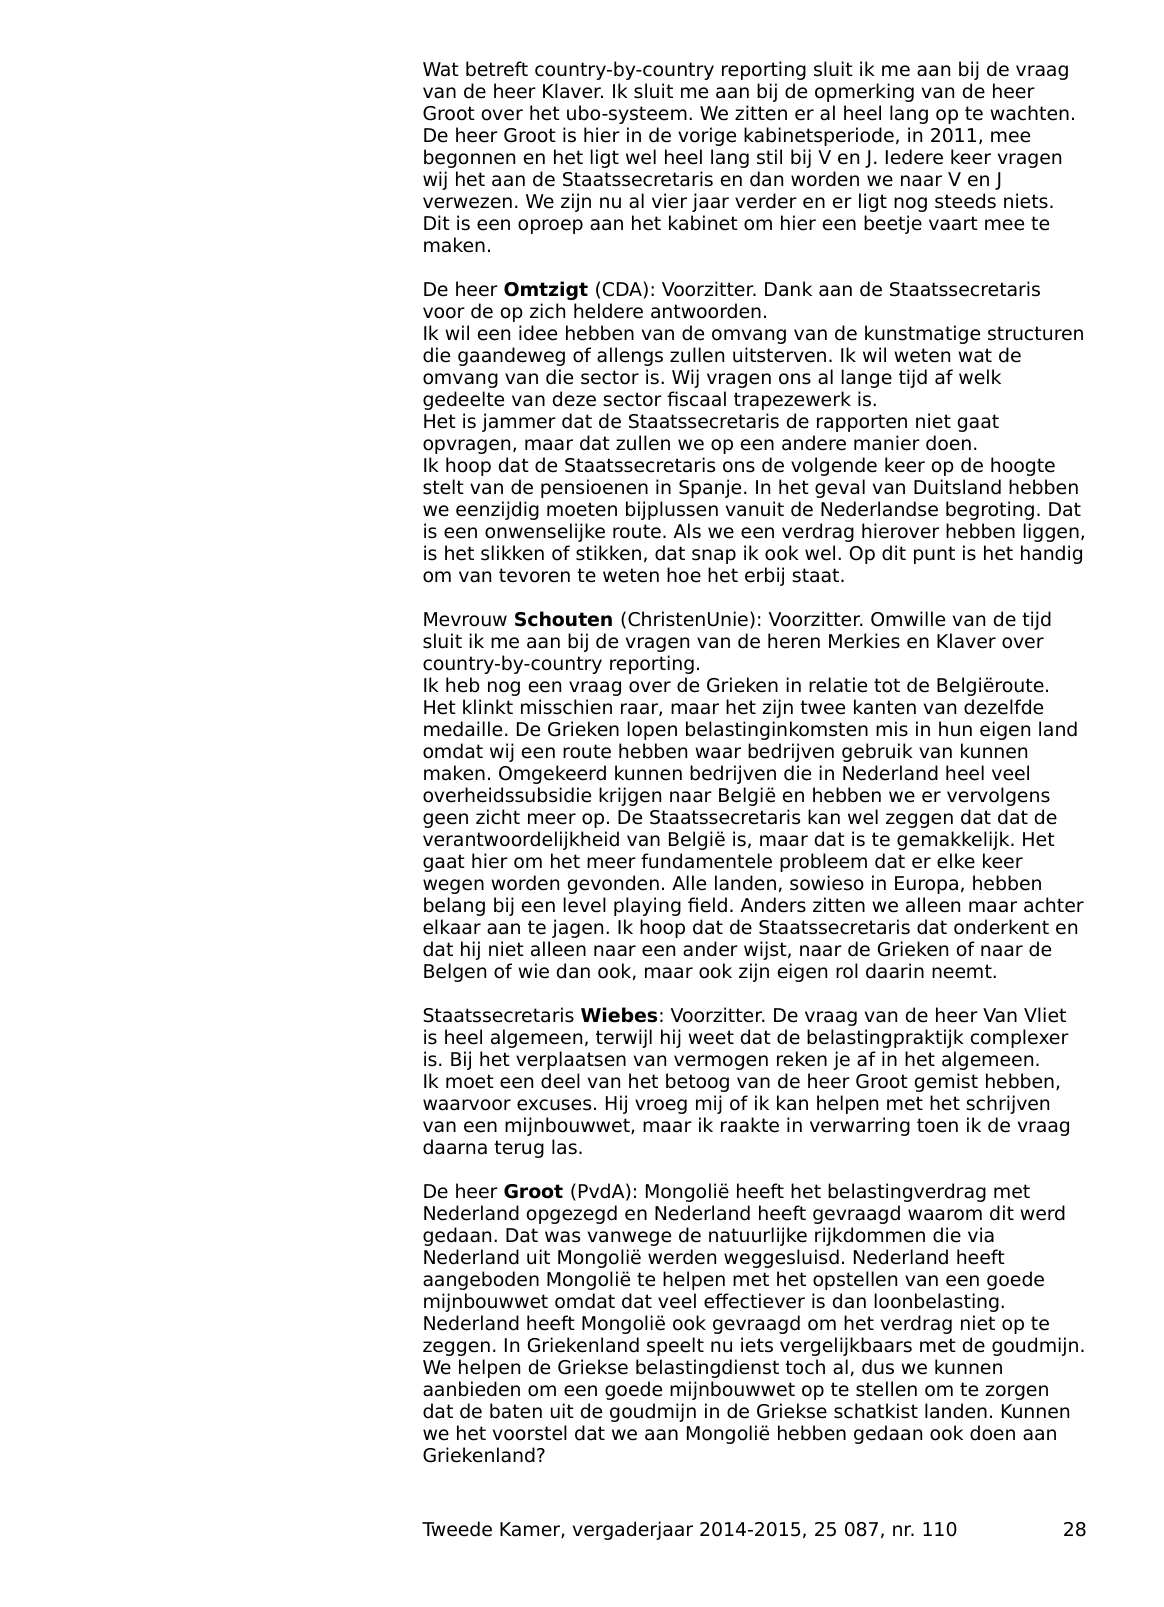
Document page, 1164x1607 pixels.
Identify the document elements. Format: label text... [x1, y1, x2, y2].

text Ik heb nog een vraag over de Grieken in relatie tot de Belgiëroute. Het klinkt misschien raar, maar het zijn twee kanten van dezelfde medaille. De Grieken lopen belastinginkomsten mis in hun eigen land omdat wij een route hebben waar bedrijven gebruik van kunnen maken. Omgekeerd kunnen bedrijven die in Nederland heel veel overheidssubsidie krijgen naar België en hebben we er vervolgens geen zicht meer op. De Staatssecretaris kan wel zeggen dat dat de verantwoordelijkheid van België is, maar dat is te gemakkelijk. Het gaat hier om het meer fundamentele probleem dat er elke keer wegen worden gevonden. Alle landen, sowieso in Europa, hebben belang bij een level playing field. Anders zitten we alleen maar achter elkaar aan te jagen. Ik hoop dat de Staatssecretaris dat onderkent en dat hij niet alleen naar een ander wijst, naar de Grieken of naar de Belgen of wie dan ook, maar ook zijn eigen rol daarin neemt. [422, 675, 1087, 983]
text De heer Omtzigt (CDA): Voorzitter. Dank aan de Staatssecretaris voor de op zich heldere antwoorden. [422, 279, 1087, 323]
text Ik moet een deel van het betoog van de heer Groot gemist hebben, waarvoor excuses. Hij vroeg mij of ik kan helpen met het schrijven van een mijnbouwwet, maar ik raakte in verwarring toen ik de vraag daarna terug las. [422, 1071, 1087, 1159]
text Staatssecretaris Wiebes: Voorzitter. De vraag van de heer Van Vliet is heel algemeen, terwijl hij weet dat de belastingpraktijk complexer is. Bij het verplaatsen van vermogen reken je af in het algemeen. [422, 1005, 1087, 1071]
text Wat betreft country-by-country reporting sluit ik me aan bij de vraag van de heer Klaver. Ik sluit me aan bij de opmerking van de heer Groot over het ubo-systeem. We zitten er al heel lang op te wachten. De heer Groot is hier in de vorige kabinetsperiode, in 2011, mee begonnen en het ligt wel heel lang stil bij V en J. Iedere keer vragen wij het aan de Staatssecretaris en dan worden we naar V en J verwezen. We zijn nu al vier jaar verder en er ligt nog steeds niets. Dit is een oproep aan het kabinet om hier een beetje vaart mee te maken. [422, 59, 1087, 257]
text De heer Groot (PvdA): Mongolië heeft het belastingverdrag met Nederland opgezegd en Nederland heeft gevraagd waarom dit werd gedaan. Dat was vanwege de natuurlijke rijkdommen die via Nederland uit Mongolië werden weggesluisd. Nederland heeft aangeboden Mongolië te helpen met het opstellen van een goede mijnbouwwet omdat dat veel effectiever is dan loonbelasting. Nederland heeft Mongolië ook gevraagd om het verdrag niet op te zeggen. In Griekenland speelt nu iets vergelijkbaars met de goudmijn. We helpen de Griekse belastingdienst toch al, dus we kunnen aanbieden om een goede mijnbouwwet op te stellen om te zorgen dat de baten uit de goudmijn in de Griekse schatkist landen. Kunnen we het voorstel dat we aan Mongolië hebben gedaan ook doen aan Griekenland? [422, 1181, 1087, 1467]
text Mevrouw Schouten (ChristenUnie): Voorzitter. Omwille van de tijd sluit ik me aan bij de vragen van de heren Merkies en Klaver over country-by-country reporting. [422, 609, 1087, 675]
text Ik wil een idee hebben van de omvang van de kunstmatige structuren die gaandeweg of allengs zullen uitsterven. Ik wil weten wat de omvang van die sector is. Wij vragen ons al lange tijd af welk gedeelte van deze sector fiscaal trapezewerk is. [422, 323, 1087, 411]
text Het is jammer dat de Staatssecretaris de rapporten niet gaat opvragen, maar dat zullen we op een andere manier doen. [422, 411, 1087, 455]
text Ik hoop dat de Staatssecretaris ons de volgende keer op de hoogte stelt van de pensioenen in Spanje. In het geval van Duitsland hebben we eenzijdig moeten bijplussen vanuit de Nederlandse begroting. Dat is een onwenselijke route. Als we een verdrag hierover hebben liggen, is het slikken of stikken, dat snap ik ook wel. Op dit punt is het handig om van tevoren te weten hoe het erbij staat. [422, 455, 1087, 587]
